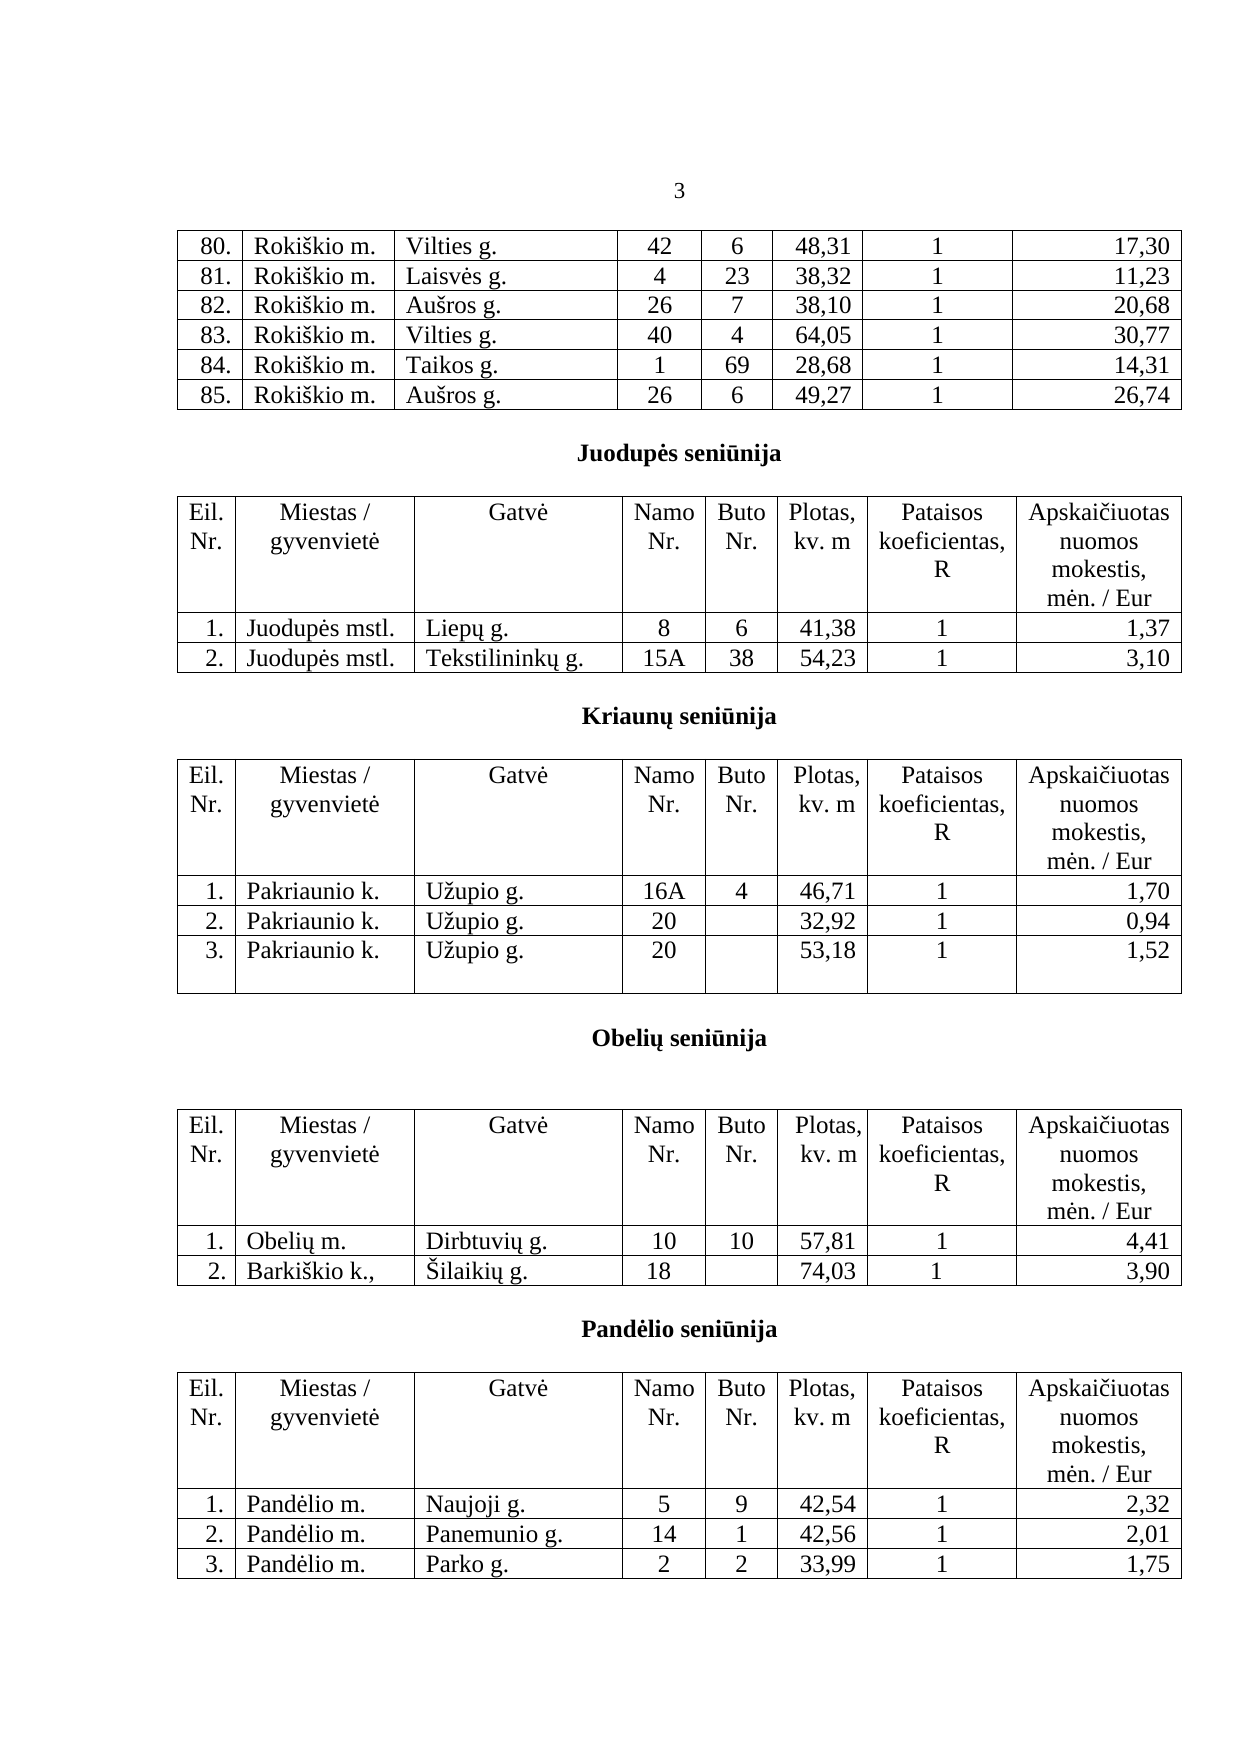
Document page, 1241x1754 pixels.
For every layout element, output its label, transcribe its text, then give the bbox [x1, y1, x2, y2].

table_cell 1. [178, 1226, 235, 1255]
table_cell 33,99 [778, 1549, 867, 1577]
table_cell 49,27 [773, 380, 862, 409]
table_cell Pandėlio m. [236, 1549, 414, 1577]
table_header Eil. Nr. [178, 497, 235, 612]
table_header Eil. Nr. [178, 760, 235, 875]
table_cell 26,74 [1013, 380, 1181, 409]
table_cell 6 [702, 380, 772, 409]
table_header Miestas / gyvenvietė [236, 1373, 414, 1488]
table_header Gatvė [415, 760, 622, 875]
table_cell 6 [706, 613, 777, 642]
table_cell 30,77 [1013, 320, 1181, 349]
table_cell 10 [706, 1226, 777, 1255]
table_cell Parko g. [415, 1549, 622, 1577]
table_header Pataisos koeficientas, R [868, 760, 1016, 875]
table_cell Obelių m. [236, 1226, 414, 1255]
table_header Apskaičiuotas nuomos mokestis, mėn. / Eur [1017, 1110, 1181, 1225]
table_cell 48,31 [773, 231, 862, 260]
table_cell 1. [178, 1489, 235, 1518]
table_cell 3. [178, 936, 235, 993]
table_header Apskaičiuotas nuomos mokestis, mėn. / Eur [1017, 1373, 1181, 1488]
table_cell 84. [178, 350, 242, 379]
table_cell Naujoji g. [415, 1489, 622, 1518]
table_cell 38,10 [773, 291, 862, 319]
table_cell 2. [178, 906, 235, 934]
table_cell 1 [868, 906, 1016, 934]
table_cell 80. [178, 231, 242, 260]
table_cell Pakriaunio k. [236, 936, 414, 993]
table_cell 74,03 [778, 1256, 867, 1285]
table_header Miestas / gyvenvietė [236, 497, 414, 612]
table_cell Rokiškio m. [243, 380, 394, 409]
table_cell 26 [618, 380, 701, 409]
table_header Plotas, kv. m [778, 1110, 867, 1225]
table_cell 7 [702, 291, 772, 319]
table_cell Užupio g. [415, 936, 622, 993]
table_cell 1 [863, 261, 1012, 289]
table_cell Barkiškio k., [236, 1256, 414, 1285]
table_cell Pakriaunio k. [236, 876, 414, 905]
table_header Gatvė [415, 497, 622, 612]
table_cell 1 [618, 350, 701, 379]
table_cell 1. [178, 613, 235, 642]
table_cell 17,30 [1013, 231, 1181, 260]
table_cell Vilties g. [395, 231, 617, 260]
table_cell 1 [868, 876, 1016, 905]
table_header Buto Nr. [706, 1373, 777, 1488]
table_cell 1. [178, 876, 235, 905]
table_cell 4 [706, 876, 777, 905]
table_header Pataisos koeficientas, R [868, 1373, 1016, 1488]
table_cell 1 [868, 1256, 1016, 1285]
table_cell [706, 906, 777, 934]
table_header Gatvė [415, 1373, 622, 1488]
table_header Apskaičiuotas nuomos mokestis, mėn. / Eur [1017, 760, 1181, 875]
table_header Plotas, kv. m [778, 760, 867, 875]
table_cell 0,94 [1017, 906, 1181, 934]
table_cell 46,71 [778, 876, 867, 905]
text Obelių seniūnija [177, 1023, 1181, 1052]
table_header Apskaičiuotas nuomos mokestis, mėn. / Eur [1017, 497, 1181, 612]
table_cell 1 [868, 1489, 1016, 1518]
table_cell 1 [868, 643, 1016, 672]
table_cell 38,32 [773, 261, 862, 289]
table_cell 1 [706, 1519, 777, 1548]
table_cell 10 [623, 1226, 705, 1255]
table_cell Liepų g. [415, 613, 622, 642]
table_cell 2 [623, 1549, 705, 1577]
table_cell 2,32 [1017, 1489, 1181, 1518]
table_cell 1 [863, 320, 1012, 349]
table_cell 83. [178, 320, 242, 349]
table_header Miestas / gyvenvietė [236, 1110, 414, 1225]
table_cell 9 [706, 1489, 777, 1518]
table_cell 1 [868, 1226, 1016, 1255]
table_cell Pandėlio m. [236, 1519, 414, 1548]
table_cell 41,38 [778, 613, 867, 642]
table_cell Laisvės g. [395, 261, 617, 289]
table_cell Užupio g. [415, 876, 622, 905]
table_cell 40 [618, 320, 701, 349]
table_cell 20,68 [1013, 291, 1181, 319]
table_cell 69 [702, 350, 772, 379]
table_cell 18 [623, 1256, 705, 1285]
table_cell Vilties g. [395, 320, 617, 349]
table_header Buto Nr. [706, 497, 777, 612]
table_header Plotas, kv. m [778, 497, 867, 612]
table_cell 54,23 [778, 643, 867, 672]
table_cell 3,90 [1017, 1256, 1181, 1285]
table_cell Šilaikių g. [415, 1256, 622, 1285]
table_cell 2. [178, 643, 235, 672]
table_cell 85. [178, 380, 242, 409]
table_cell 32,92 [778, 906, 867, 934]
table_cell Juodupės mstl. [236, 643, 414, 672]
table_cell 2. [178, 1256, 235, 1285]
table_cell 5 [623, 1489, 705, 1518]
table_cell Juodupės mstl. [236, 613, 414, 642]
table_cell 11,23 [1013, 261, 1181, 289]
table_cell Aušros g. [395, 380, 617, 409]
table_cell 38 [706, 643, 777, 672]
table_cell 14,31 [1013, 350, 1181, 379]
table_cell 1 [863, 350, 1012, 379]
table_cell 2,01 [1017, 1519, 1181, 1548]
table_cell 28,68 [773, 350, 862, 379]
text Pandėlio seniūnija [177, 1314, 1181, 1343]
table_header Buto Nr. [706, 760, 777, 875]
table_cell 4,41 [1017, 1226, 1181, 1255]
table_header Gatvė [415, 1110, 622, 1225]
table_cell [706, 936, 777, 993]
table_cell 1 [868, 936, 1016, 993]
table_cell 1 [868, 1519, 1016, 1548]
table_cell Taikos g. [395, 350, 617, 379]
table_cell 15A [623, 643, 705, 672]
table_header Namo Nr. [623, 497, 705, 612]
table_header Pataisos koeficientas, R [868, 1110, 1016, 1225]
table_cell 42,54 [778, 1489, 867, 1518]
text Juodupės seniūnija [177, 438, 1181, 467]
table_cell 16A [623, 876, 705, 905]
table_cell Užupio g. [415, 906, 622, 934]
table_cell 14 [623, 1519, 705, 1548]
table_cell 81. [178, 261, 242, 289]
table_cell 20 [623, 906, 705, 934]
table_cell 4 [702, 320, 772, 349]
table_header Namo Nr. [623, 760, 705, 875]
table_cell 1 [868, 613, 1016, 642]
table_header Miestas / gyvenvietė [236, 760, 414, 875]
table_cell 82. [178, 291, 242, 319]
table_header Plotas, kv. m [778, 1373, 867, 1488]
table_cell Rokiškio m. [243, 231, 394, 260]
table_cell 23 [702, 261, 772, 289]
table_cell [706, 1256, 777, 1285]
table_cell 1,70 [1017, 876, 1181, 905]
table_cell Rokiškio m. [243, 291, 394, 319]
table_header Buto Nr. [706, 1110, 777, 1225]
table_cell 53,18 [778, 936, 867, 993]
table_cell Rokiškio m. [243, 320, 394, 349]
table_cell Tekstilininkų g. [415, 643, 622, 672]
table_cell 2. [178, 1519, 235, 1548]
table_header Eil. Nr. [178, 1373, 235, 1488]
table_header Namo Nr. [623, 1373, 705, 1488]
table_cell 26 [618, 291, 701, 319]
table_cell 1 [863, 380, 1012, 409]
table_header Pataisos koeficientas, R [868, 497, 1016, 612]
table_cell 2 [706, 1549, 777, 1577]
table_header Eil. Nr. [178, 1110, 235, 1225]
table_cell 8 [623, 613, 705, 642]
table_cell 1 [868, 1549, 1016, 1577]
table_cell 1,75 [1017, 1549, 1181, 1577]
table_cell 3,10 [1017, 643, 1181, 672]
table_cell 6 [702, 231, 772, 260]
table_cell Pakriaunio k. [236, 906, 414, 934]
table_cell 42 [618, 231, 701, 260]
table_cell 42,56 [778, 1519, 867, 1548]
table_cell Pandėlio m. [236, 1489, 414, 1518]
table_cell 1 [863, 231, 1012, 260]
table_cell 4 [618, 261, 701, 289]
table_cell 64,05 [773, 320, 862, 349]
table_cell 57,81 [778, 1226, 867, 1255]
table_cell 1,37 [1017, 613, 1181, 642]
text Kriaunų seniūnija [177, 701, 1181, 730]
table_cell Panemunio g. [415, 1519, 622, 1548]
table_cell Aušros g. [395, 291, 617, 319]
table_cell 1,52 [1017, 936, 1181, 993]
table_cell 3. [178, 1549, 235, 1577]
table_cell 20 [623, 936, 705, 993]
table_cell Rokiškio m. [243, 350, 394, 379]
table_header Namo Nr. [623, 1110, 705, 1225]
table_cell Dirbtuvių g. [415, 1226, 622, 1255]
table_cell 1 [863, 291, 1012, 319]
table_cell Rokiškio m. [243, 261, 394, 289]
